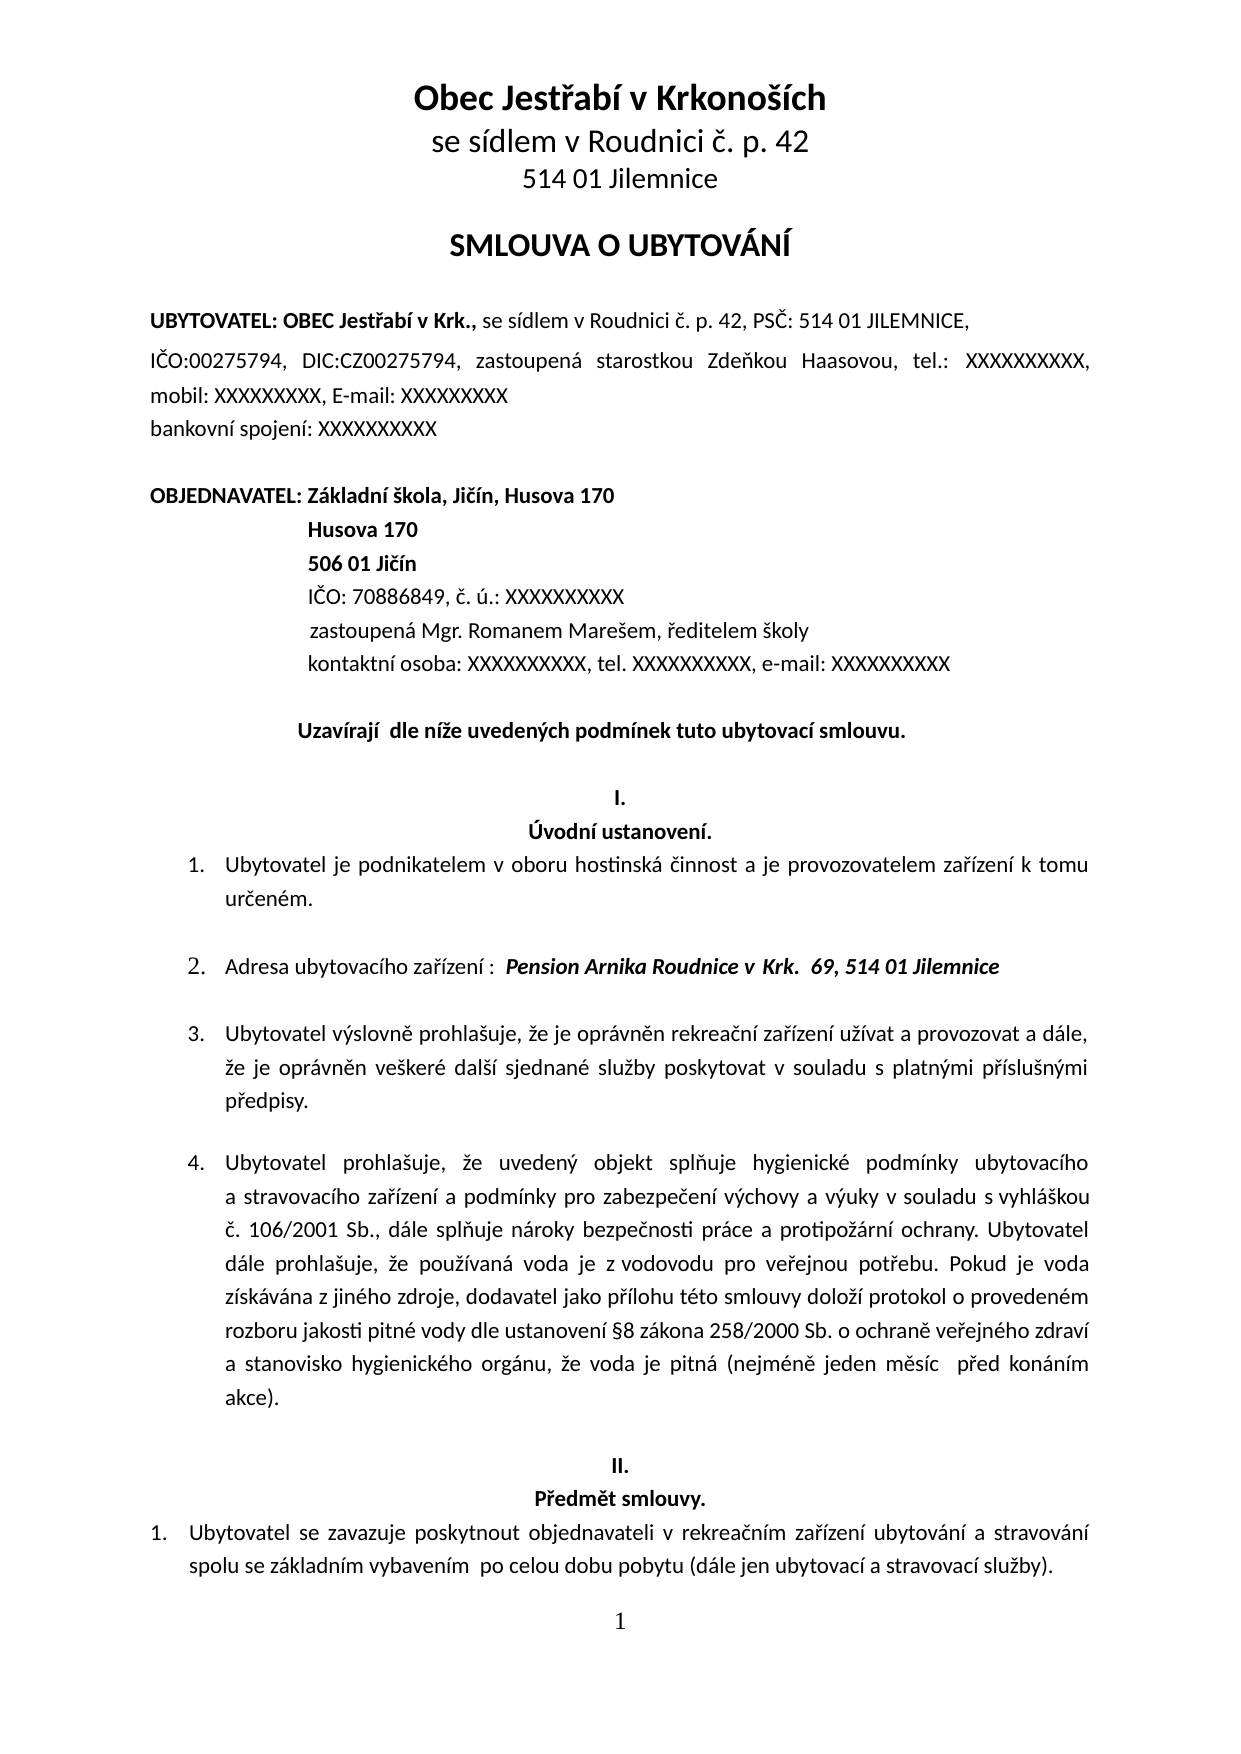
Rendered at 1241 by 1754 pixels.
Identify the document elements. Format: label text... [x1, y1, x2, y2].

list Ubytovatel je podnikatelem v oboru hostinská činnost a je provozovatelem zařízení k tomu určeném. [187, 851, 1090, 912]
text kontaktní osoba: XXXXXXXXXX, tel. XXXXXXXXXX, e-mail: XXXXXXXXXX [224, 649, 1090, 677]
text se sídlem v Roudnici č. p. 42 [150, 119, 1090, 160]
list Ubytovatel prohlašuje, že uvedený objekt splňuje hygienické podmínky ubytovacího a stravovacího zařízení a podmínky pro zabezpečení výchovy a výuky v souladu s vyhláškou č. 106/2001 Sb., dále splňuje nároky bezpečnosti práce a protipožární ochrany. Ubytovatel dále prohlašuje, že používaná voda je z vodovodu pro veřejnou potřebu. Pokud je voda získávána z jiného zdroje, dodavatel jako přílohu této smlouvy doloží protokol o provedeném rozboru jakosti pitné vody dle ustanovení §8 zákona 258/2000 Sb. o ochraně veřejného zdraví a stanovisko hygienického orgánu, že voda je pitná (nejméně jeden měsíc před konáním akce). [187, 1148, 1090, 1411]
text Husova 170 [150, 515, 1090, 543]
text Obec Jestřabí v Krkonoších [150, 74, 1090, 119]
text 514 01 Jilemnice [150, 160, 1090, 196]
text I. [150, 783, 1090, 812]
text UBYTOVATEL: OBEC Jestřabí v Krk., se sídlem v Roudnici č. p. 42, PSČ: 514 01 JILEMNICE, [150, 306, 1090, 334]
text Úvodní ustanovení. [150, 817, 1090, 845]
list Adresa ubytovacího zařízení : Pension Arnika Roudnice v Krk. 69, 514 01 Jilemnice [187, 951, 1090, 980]
text 506 01 Jičín [150, 549, 1090, 577]
text 1. Ubytovatel se zavazuje poskytnout objednavateli v rekreačním zařízení ubytování a stravování spolu se základním vybavením po celou dobu pobytu (dále jen ubytovací a stravovací služby). [150, 1518, 1090, 1580]
text II. [150, 1451, 1090, 1479]
list Ubytovatel výslovně prohlašuje, že je oprávněn rekreační zařízení užívat a provozovat a dále, že je oprávněn veškeré další sjednané služby poskytovat v souladu s platnými příslušnými předpisy. [187, 1019, 1090, 1115]
text Předmět smlouvy. [150, 1484, 1090, 1513]
text IČO:00275794, DIC:CZ00275794, zastoupená starostkou Zdeňkou Haasovou, tel.: XXXXXXXXXX, mobil: XXXXXXXXX, E-mail: XXXXXXXXX [150, 340, 1090, 409]
text Uzavírají dle níže uvedených podmínek tuto ubytovací smlouvu. [224, 716, 1090, 744]
text bankovní spojení: XXXXXXXXXX [150, 414, 1090, 443]
text zastoupená Mgr. Romanem Marešem, ředitelem školy [150, 616, 1090, 644]
text OBJEDNAVATEL: Základní škola, Jičín, Husova 170 [150, 482, 1090, 510]
text SMLOUVA O UBYTOVÁNÍ [150, 224, 1090, 265]
text IČO: 70886849, č. ú.: XXXXXXXXXX [150, 582, 1090, 610]
